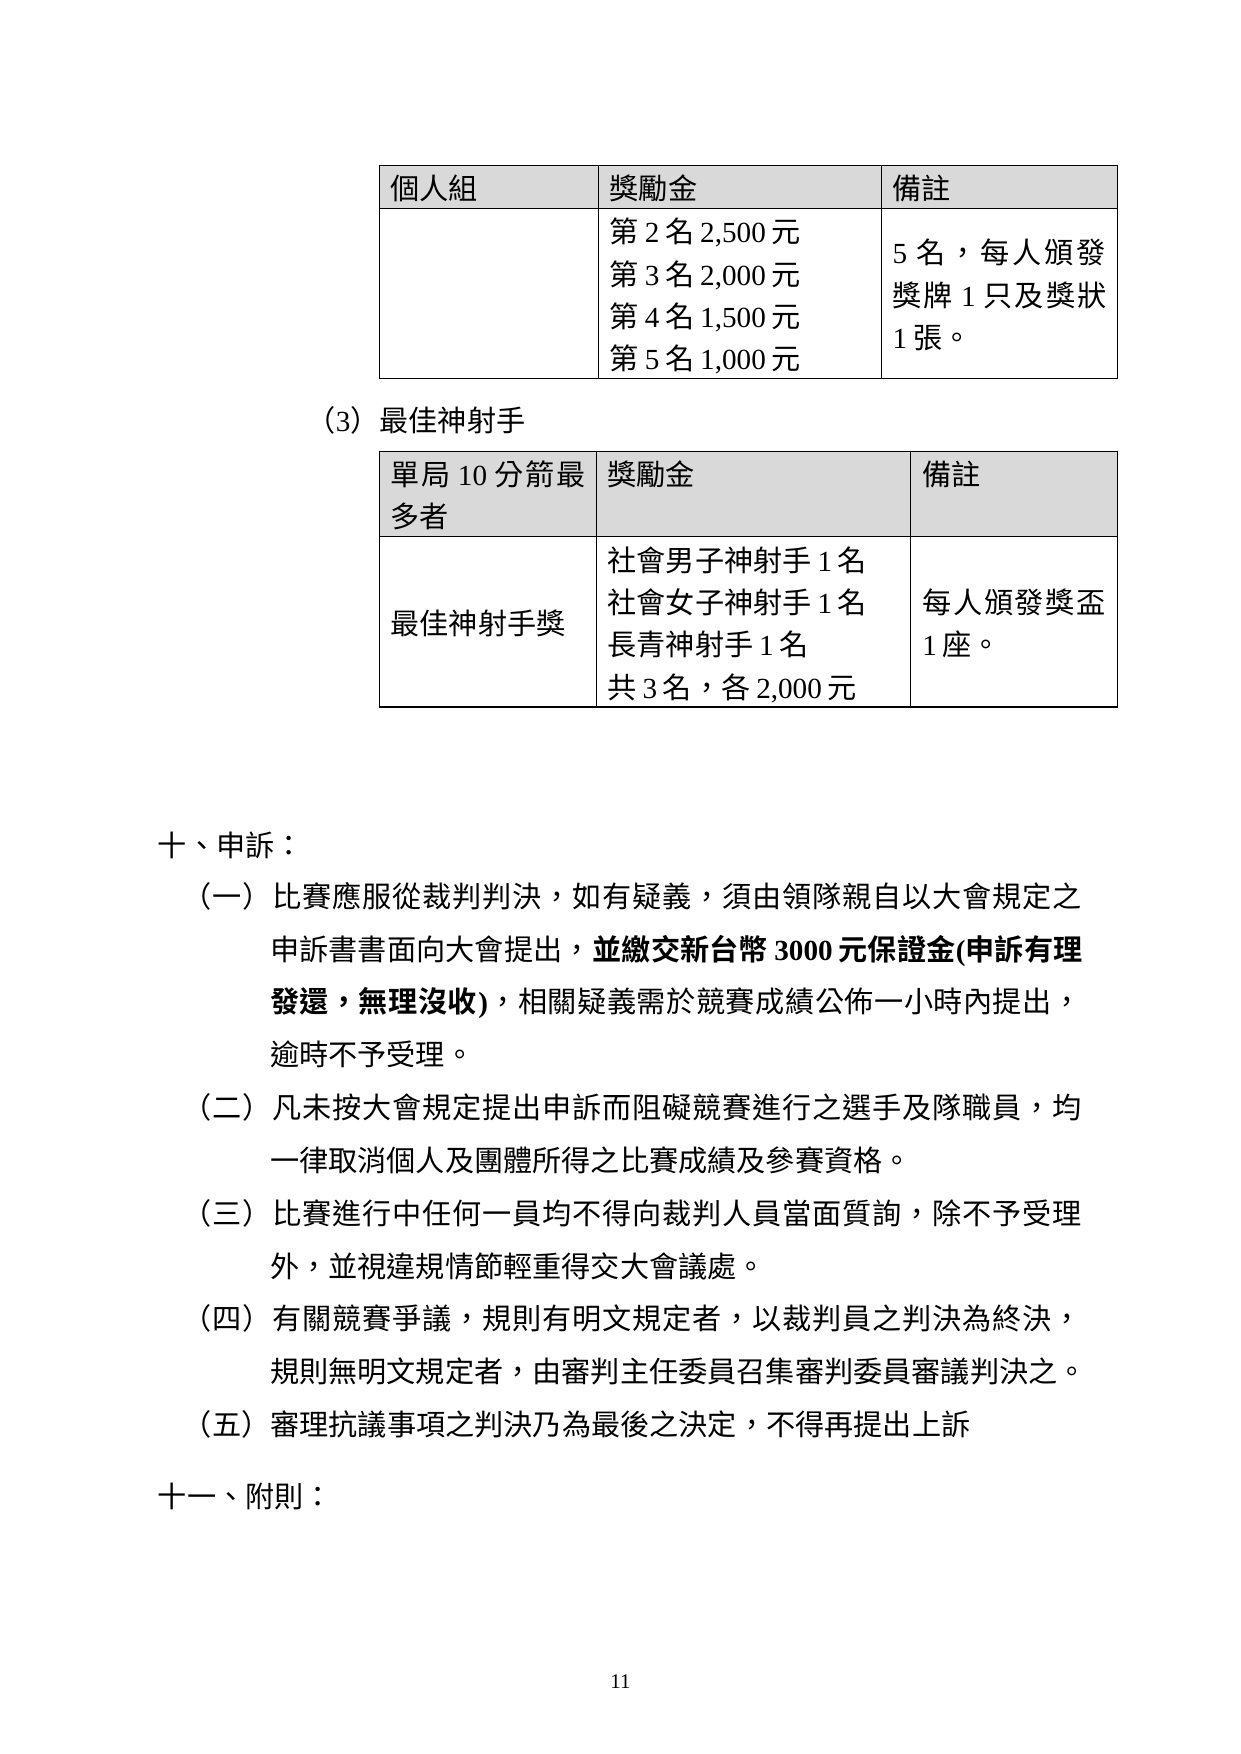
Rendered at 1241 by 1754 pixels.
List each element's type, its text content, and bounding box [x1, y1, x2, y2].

text （三）比賽進行中任何一員均不得向裁判人員當面質詢，除不予受理外，並視違規情節輕重得交大會議處。 [183, 1190, 1083, 1285]
table_cell 每人頒發獎盃1座。 [911, 537, 1117, 706]
table_cell 最佳神射手獎 [380, 537, 596, 706]
table_cell [380, 209, 598, 378]
text 十一、附則： [158, 1473, 1083, 1515]
table_cell 第2名2,500元 第3名2,000元 第4名1,500元 第5名1,000元 [599, 209, 881, 378]
text （五）審理抗議事項之判決乃為最後之決定，不得再提出上訴 [183, 1402, 1083, 1444]
table_header 個人組 [380, 166, 598, 208]
text （二）凡未按大會規定提出申訴而阻礙競賽進行之選手及隊職員，均一律取消個人及團體所得之比賽成績及參賽資格。 [183, 1085, 1083, 1180]
text （四）有關競賽爭議，規則有明文規定者，以裁判員之判決為終決，規則無明文規定者，由審判主任委員召集審判委員審議判決之。 [183, 1296, 1083, 1391]
text （3）最佳神射手 [306, 398, 1083, 440]
table_header 獎勵金 [599, 166, 881, 208]
table_cell 社會男子神射手1名 社會女子神射手1名 長青神射手1名 共3名，各2,000元 [597, 537, 910, 706]
text （一）比賽應服從裁判判決，如有疑義，須由領隊親自以大會規定之申訴書書面向大會提出，並繳交新台幣3000元保證金(申訴有理發還，無理沒收)，相關疑義需於競賽成績公佈一小時內提出，逾時不予受理。 [183, 873, 1083, 1074]
table_cell 5名，每人頒發獎牌1只及獎狀1張。 [882, 209, 1117, 378]
table_header 獎勵金 [597, 452, 910, 536]
table_header 備註 [882, 166, 1117, 208]
table_header 備註 [911, 452, 1117, 536]
text 十、申訴： [158, 823, 1083, 865]
table_header 單局10分箭最多者 [380, 452, 596, 536]
